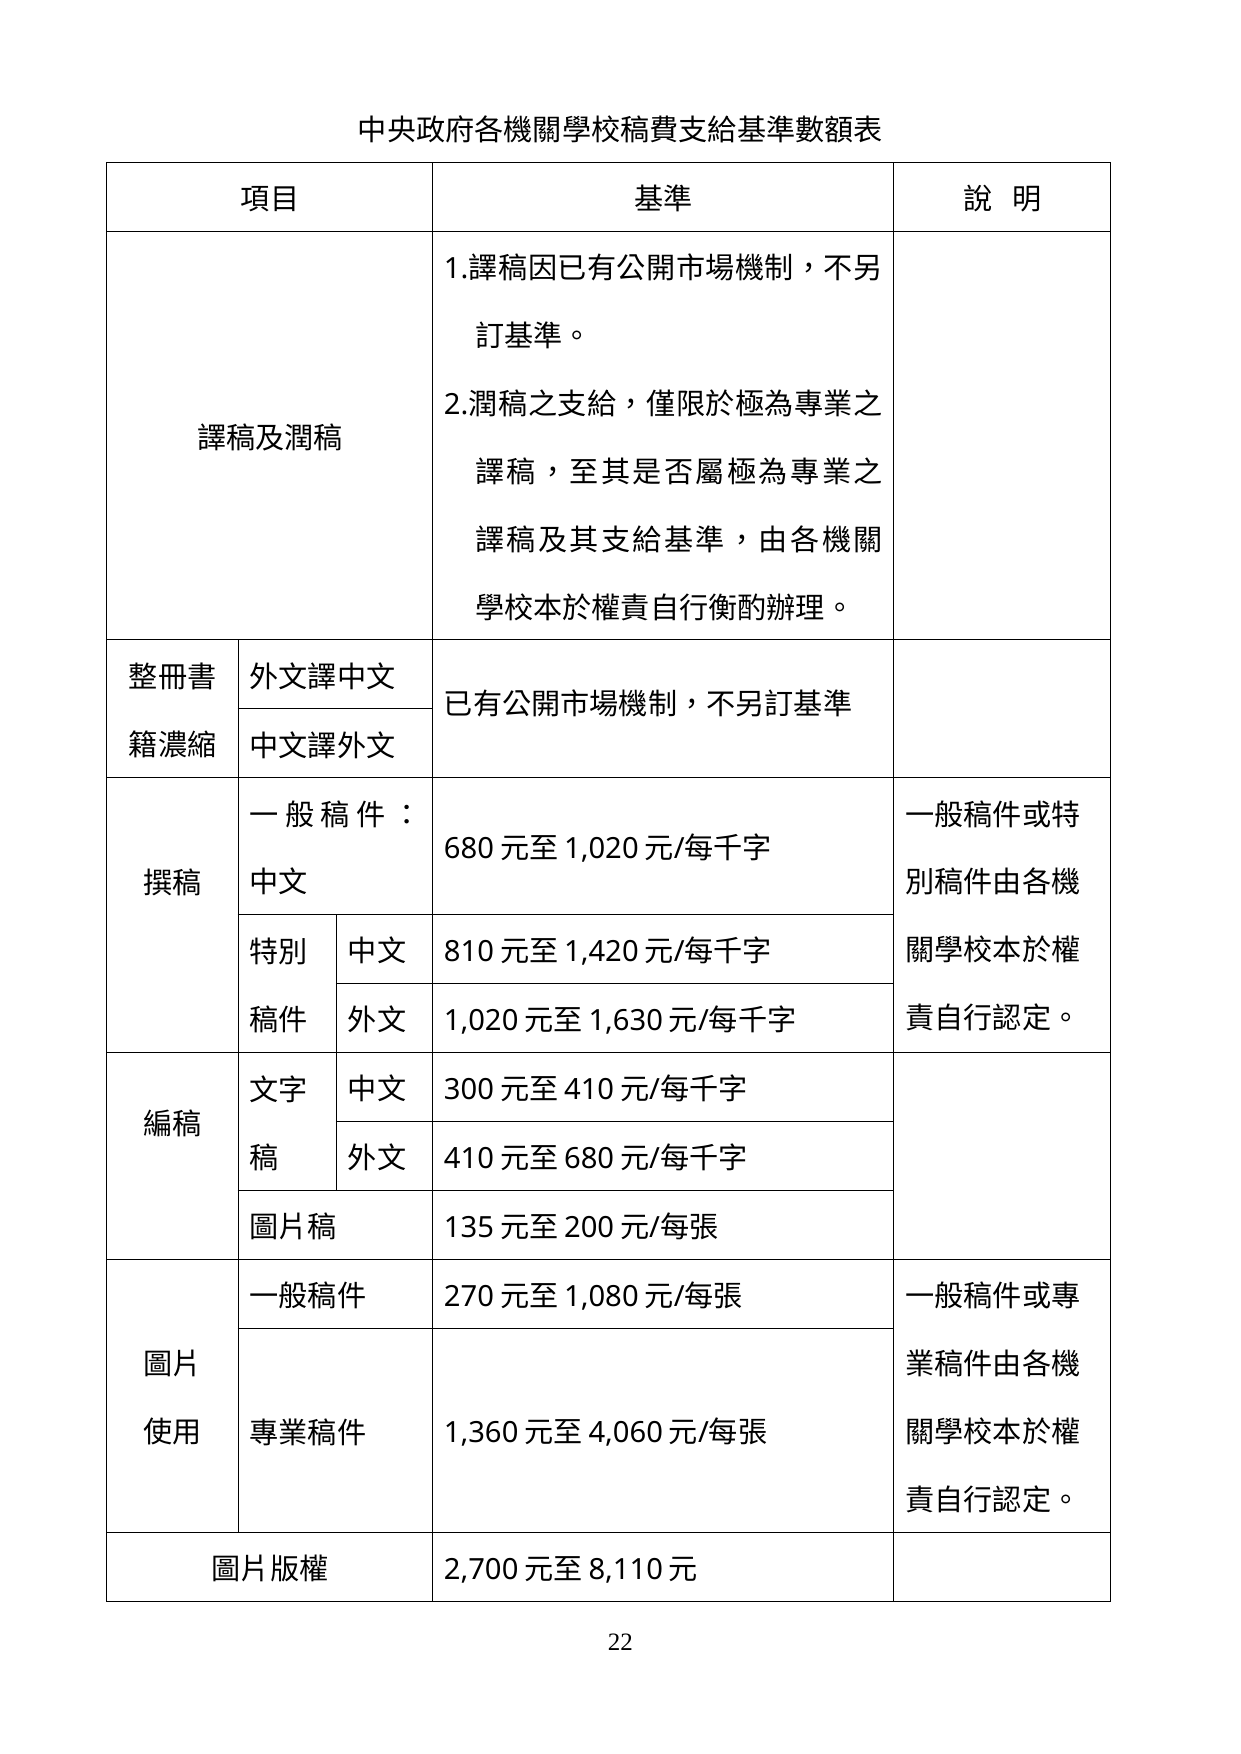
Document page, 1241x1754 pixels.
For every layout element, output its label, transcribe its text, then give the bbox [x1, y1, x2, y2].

table_cell 一般稿件：中文 [239, 778, 432, 914]
table_cell 1,360元至4,060元/每張 [433, 1329, 893, 1532]
table_cell [894, 1053, 1110, 1259]
table_cell 410元至680元/每千字 [433, 1122, 893, 1190]
table_cell 一般稿件或專業稿件由各機關學校本於權責自行認定。 [894, 1260, 1110, 1532]
table_cell 300元至410元/每千字 [433, 1053, 893, 1121]
table_cell 1,020元至1,630元/每千字 [433, 984, 893, 1052]
table_cell 譯稿及潤稿 [107, 232, 432, 639]
table_cell 1.譯稿因已有公開市場機制，不另訂基準。 2.潤稿之支給，僅限於極為專業之譯稿，至其是否屬極為專業之譯稿及其支給基準，由各機關學校本於權責自行衡酌辦理。 [433, 232, 893, 639]
table_cell 中文 [337, 915, 432, 983]
table_cell 圖片稿 [239, 1191, 432, 1259]
table_cell [894, 640, 1110, 777]
table_cell 撰稿 [107, 778, 238, 1052]
table_header 項目 [107, 163, 432, 231]
table_cell 專業稿件 [239, 1329, 432, 1532]
table_cell 文字稿 [239, 1053, 336, 1190]
table_cell 圖片 使用 [107, 1260, 238, 1532]
table_cell 中文 [337, 1053, 432, 1121]
table_cell 整冊書籍濃縮 [107, 640, 238, 777]
table_header 說 明 [894, 163, 1110, 231]
table_cell 外文 [337, 1122, 432, 1190]
table_cell 270元至1,080元/每張 [433, 1260, 893, 1328]
table_cell 一般稿件 [239, 1260, 432, 1328]
table_cell 外文 [337, 984, 432, 1052]
table_cell [894, 232, 1110, 639]
table_cell 810元至1,420元/每千字 [433, 915, 893, 983]
table_cell 編稿 [107, 1053, 238, 1259]
table_cell 特別 稿件 [239, 915, 336, 1052]
table_cell 135元至200元/每張 [433, 1191, 893, 1259]
table_cell 外文譯中文 [239, 640, 432, 708]
table_cell 一般稿件或特別稿件由各機關學校本於權責自行認定。 [894, 778, 1110, 1052]
table_cell 2,700元至8,110元 [433, 1533, 893, 1601]
table_cell 圖片版權 [107, 1533, 432, 1601]
table_header 基準 [433, 163, 893, 231]
text 中央政府各機關學校稿費支給基準數額表 [118, 94, 1122, 162]
table_cell 680元至1,020元/每千字 [433, 778, 893, 914]
table_cell [894, 1533, 1110, 1601]
table_cell 已有公開市場機制，不另訂基準 [433, 640, 893, 777]
table_cell 中文譯外文 [239, 709, 432, 777]
